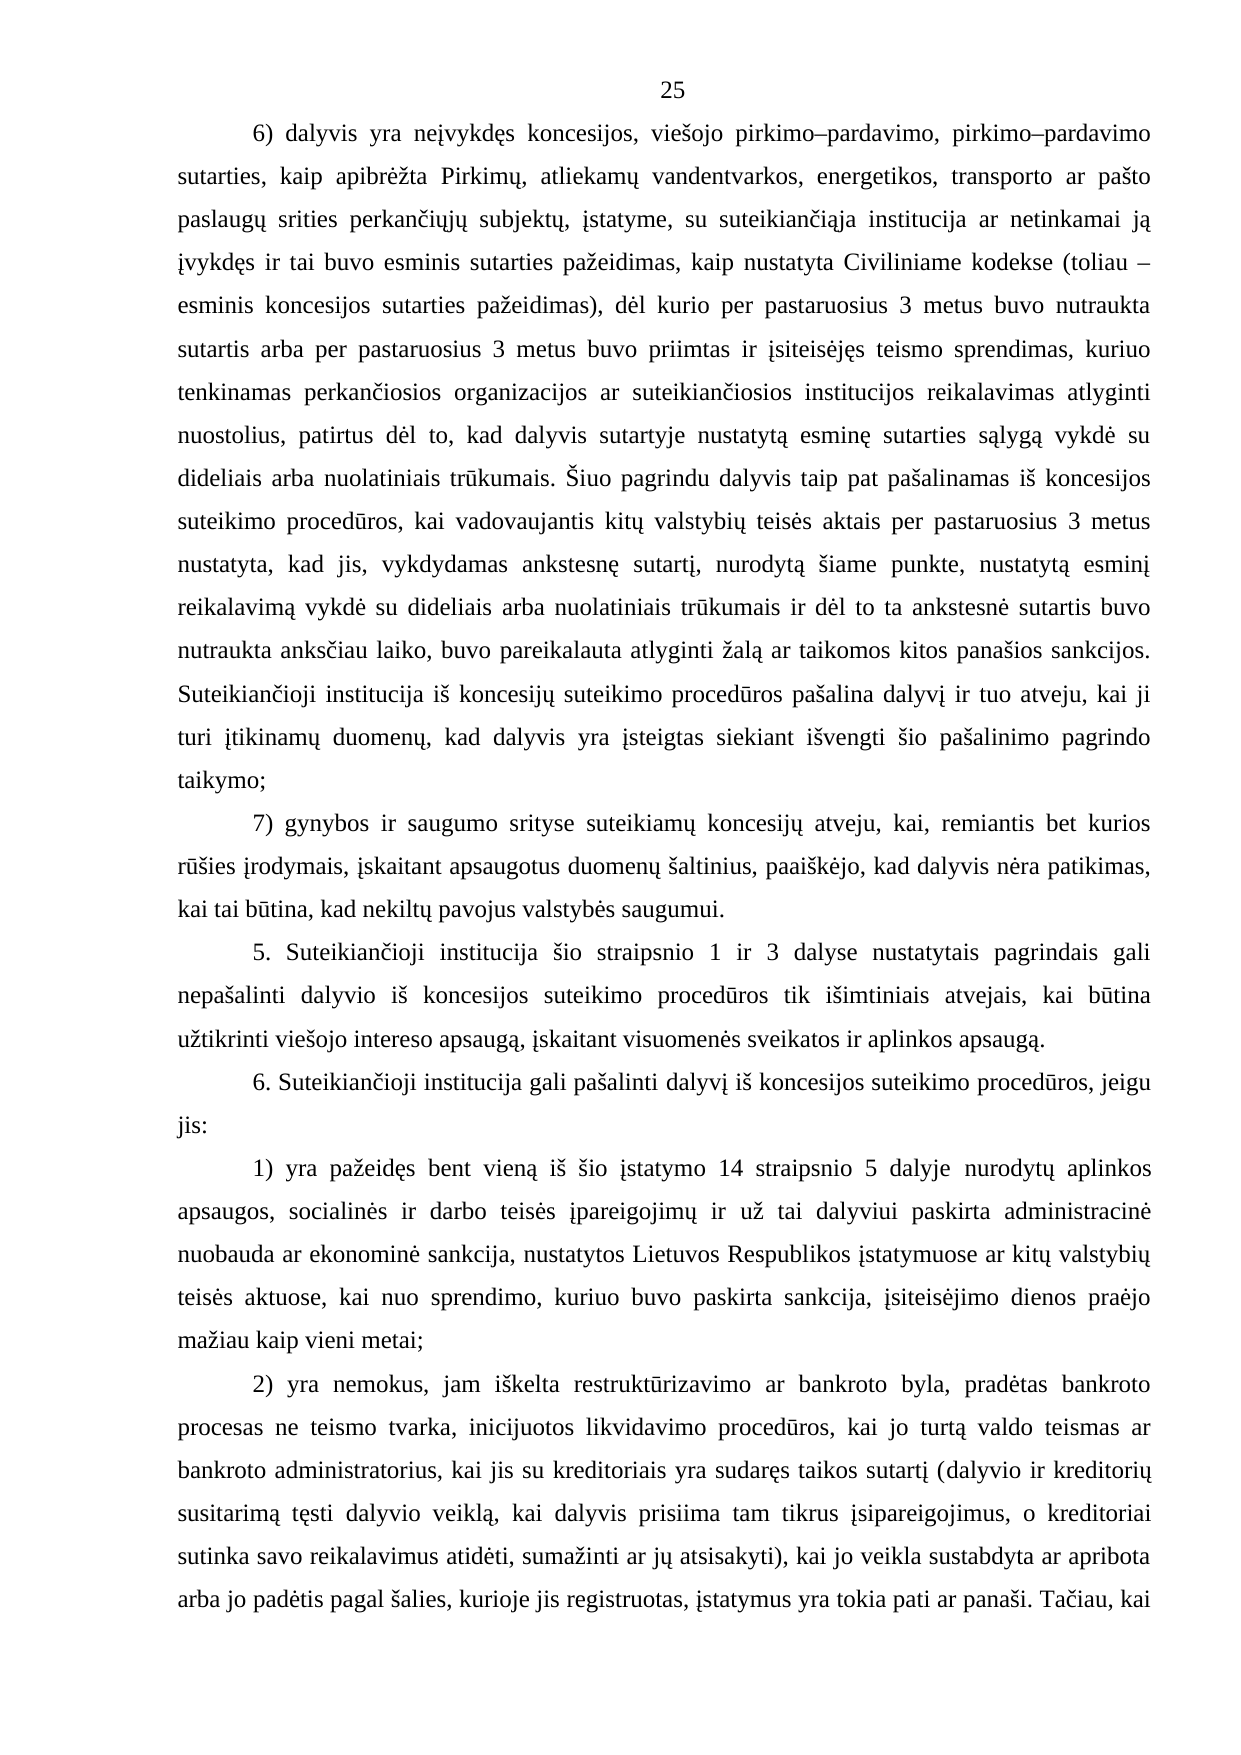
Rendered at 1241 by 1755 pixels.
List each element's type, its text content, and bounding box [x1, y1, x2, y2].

text 5. Suteikiančioji institucija šio straipsnio 1 ir 3 dalyse nustatytais pagrindais gali nepašalinti dalyvio iš koncesijos suteikimo procedūros tik išimtiniais atvejais, kai būtina užtikrinti viešojo intereso apsaugą, įskaitant visuomenės sveikatos ir aplinkos apsaugą. [177, 937, 1152, 1052]
text 6) dalyvis yra neįvykdęs koncesijos, viešojo pirkimo–pardavimo, pirkimo–pardavimo sutarties, kaip apibrėžta Pirkimų, atliekamų vandentvarkos, energetikos, transporto ar pašto paslaugų srities perkančiųjų subjektų, įstatyme, su suteikiančiąja institucija ar netinkamai ją įvykdęs ir tai buvo esminis sutarties pažeidimas, kaip nustatyta Civiliniame kodekse (toliau – esminis koncesijos sutarties pažeidimas), dėl kurio per pastaruosius 3 metus buvo nutraukta sutartis arba per pastaruosius 3 metus buvo priimtas ir įsiteisėjęs teismo sprendimas, kuriuo tenkinamas perkančiosios organizacijos ar suteikiančiosios institucijos reikalavimas atlyginti nuostolius, patirtus dėl to, kad dalyvis sutartyje nustatytą esminę sutarties sąlygą vykdė su dideliais arba nuolatiniais trūkumais. Šiuo pagrindu dalyvis taip pat pašalinamas iš koncesijos suteikimo procedūros, kai vadovaujantis kitų valstybių teisės aktais per pastaruosius 3 metus nustatyta, kad jis, vykdydamas ankstesnę sutartį, nurodytą šiame punkte, nustatytą esminį reikalavimą vykdė su dideliais arba nuolatiniais trūkumais ir dėl to ta ankstesnė sutartis buvo nutraukta anksčiau laiko, buvo pareikalauta atlyginti žalą ar taikomos kitos panašios sankcijos. Suteikiančioji institucija iš koncesijų suteikimo procedūros pašalina dalyvį ir tuo atveju, kai ji turi įtikinamų duomenų, kad dalyvis yra įsteigtas siekiant išvengti šio pašalinimo pagrindo taikymo; [177, 118, 1152, 794]
text 6. Suteikiančioji institucija gali pašalinti dalyvį iš koncesijos suteikimo procedūros, jeigu jis: [177, 1067, 1152, 1139]
text 1) yra pažeidęs bent vieną iš šio įstatymo 14 straipsnio 5 dalyje nurodytų aplinkos apsaugos, socialinės ir darbo teisės įpareigojimų ir už tai dalyviui paskirta administracinė nuobauda ar ekonominė sankcija, nustatytos Lietuvos Respublikos įstatymuose ar kitų valstybių teisės aktuose, kai nuo sprendimo, kuriuo buvo paskirta sankcija, įsiteisėjimo dienos praėjo mažiau kaip vieni metai; [177, 1153, 1152, 1354]
text 7) gynybos ir saugumo srityse suteikiamų koncesijų atveju, kai, remiantis bet kurios rūšies įrodymais, įskaitant apsaugotus duomenų šaltinius, paaiškėjo, kad dalyvis nėra patikimas, kai tai būtina, kad nekiltų pavojus valstybės saugumui. [177, 808, 1152, 923]
text 2) yra nemokus, jam iškelta restruktūrizavimo ar bankroto byla, pradėtas bankroto procesas ne teismo tvarka, inicijuotos likvidavimo procedūros, kai jo turtą valdo teismas ar bankroto administratorius, kai jis su kreditoriais yra sudaręs taikos sutartį (dalyvio ir kreditorių susitarimą tęsti dalyvio veiklą, kai dalyvis prisiima tam tikrus įsipareigojimus, o kreditoriai sutinka savo reikalavimus atidėti, sumažinti ar jų atsisakyti), kai jo veikla sustabdyta ar apribota arba jo padėtis pagal šalies, kurioje jis registruotas, įstatymus yra tokia pati ar panaši. Tačiau, kai [177, 1369, 1152, 1613]
